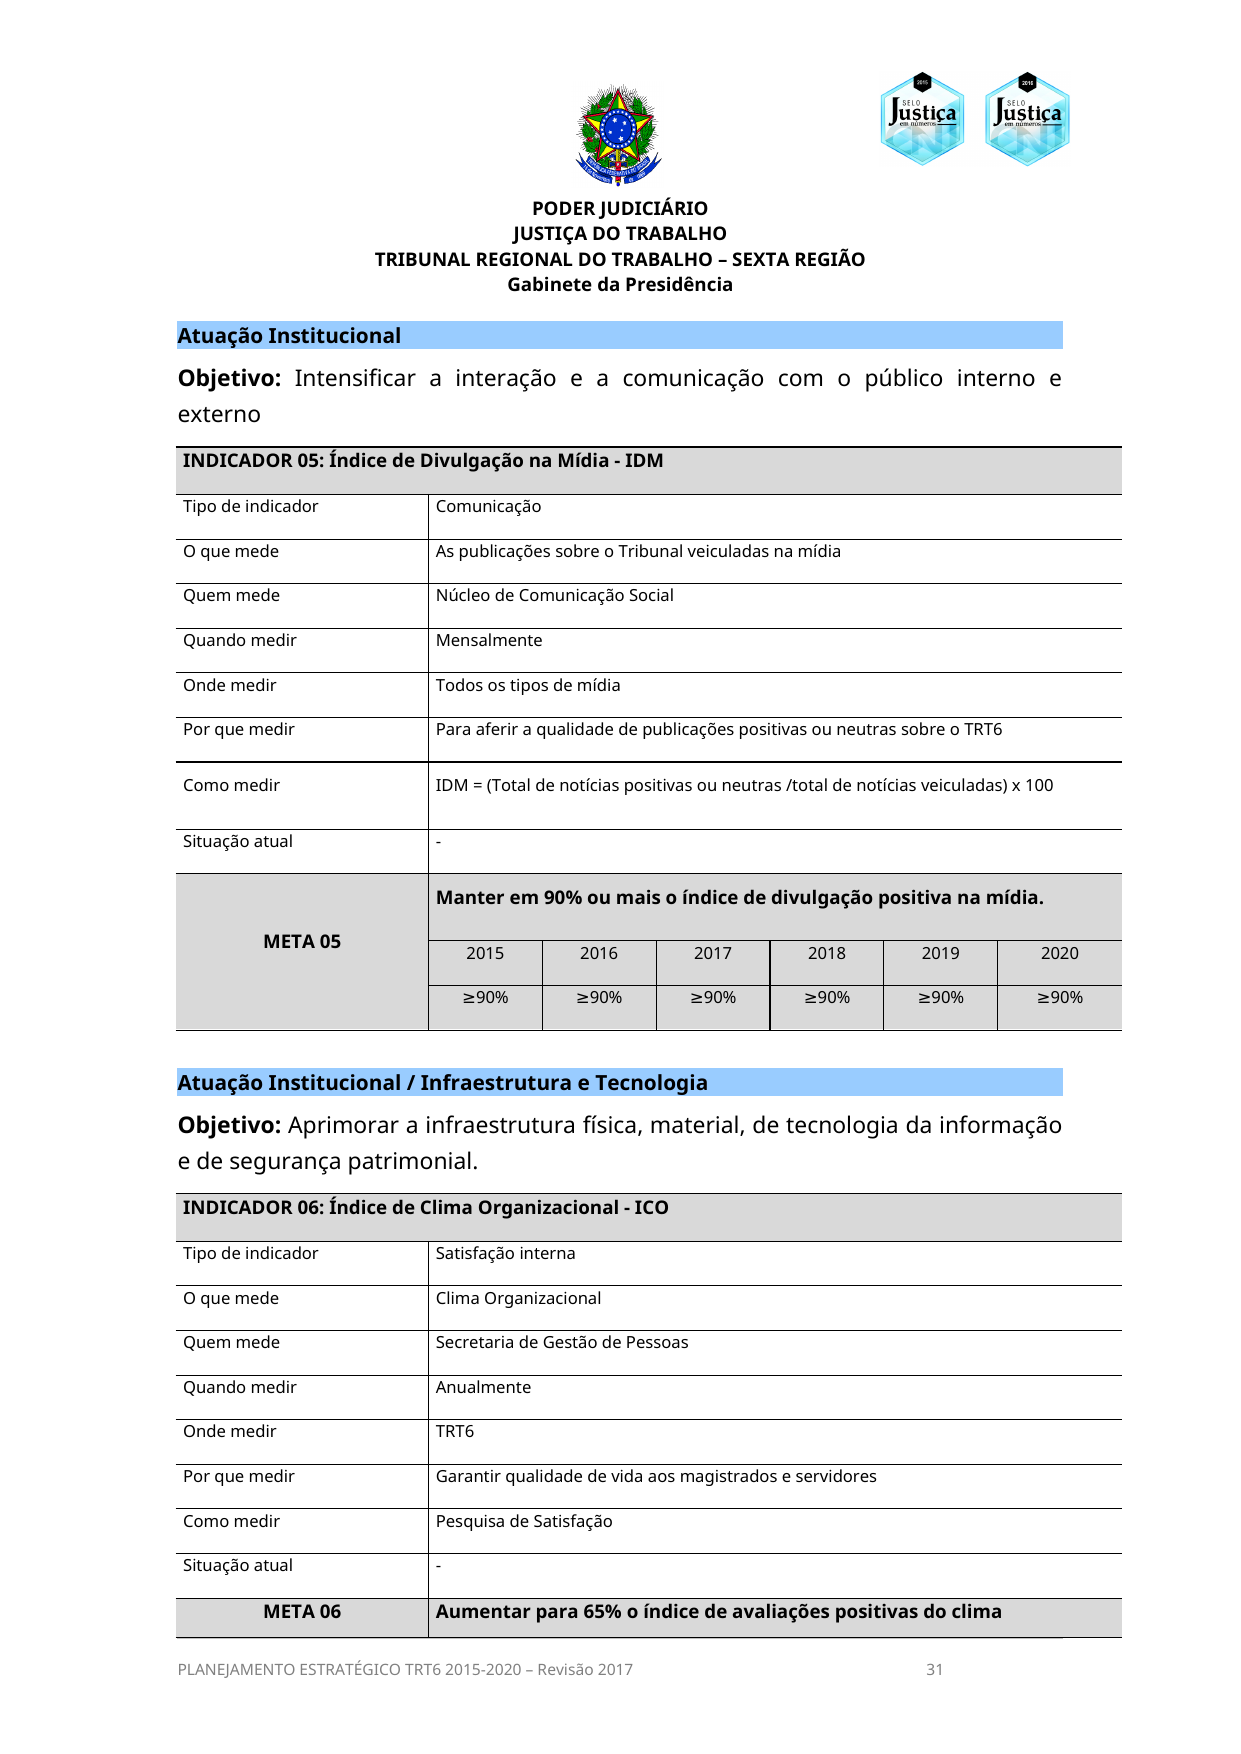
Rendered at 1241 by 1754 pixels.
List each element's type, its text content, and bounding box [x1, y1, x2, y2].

table_cell Quem mede [176, 1331, 428, 1374]
subtitle Atuação Institucional / Infraestrutura e Tecnologia [177, 1068, 1063, 1096]
table_cell ≥90% [884, 986, 997, 1029]
table_cell Secretaria de Gestão de Pessoas [429, 1331, 1122, 1374]
table_cell O que mede [176, 540, 428, 583]
table_cell Comunicação [429, 495, 1122, 538]
table_cell 2019 [884, 941, 997, 985]
table_cell Quando medir [176, 629, 428, 672]
subtitle Atuação Institucional [177, 321, 1063, 349]
picture [571, 81, 664, 188]
table_cell Quem mede [176, 584, 428, 628]
table_cell IDM = (Total de notícias positivas ou neutras /total de notícias veiculadas) x 100 [429, 763, 1122, 828]
table_cell 2018 [771, 941, 883, 985]
table_cell O que mede [176, 1286, 428, 1330]
table_cell ≥90% [771, 986, 883, 1029]
table_cell ≥90% [657, 986, 769, 1029]
table_cell Por que medir [176, 1465, 428, 1508]
table_cell Onde medir [176, 673, 428, 717]
table_cell META 06 [176, 1599, 428, 1637]
table_cell As publicações sobre o Tribunal veiculadas na mídia [429, 540, 1122, 583]
table_cell Situação atual [176, 1554, 428, 1597]
table_cell ≥90% [543, 986, 656, 1029]
table_cell Como medir [176, 763, 428, 828]
table_cell - [429, 830, 1122, 873]
table_cell META 05 [176, 874, 428, 1029]
table_cell Tipo de indicador [176, 495, 428, 538]
table_cell Núcleo de Comunicação Social [429, 584, 1122, 628]
text Objetivo: Intensificar a interação e a comunicação com o público interno e externo [177, 362, 1063, 429]
table_cell Para aferir a qualidade de publicações positivas ou neutras sobre o TRT6 [429, 718, 1122, 761]
table_cell 2016 [543, 941, 656, 985]
table_cell Anualmente [429, 1376, 1122, 1419]
table_header INDICADOR 05: Índice de Divulgação na Mídia - IDM [176, 448, 1122, 494]
table_header INDICADOR 06: Índice de Clima Organizacional - ICO [176, 1194, 1122, 1241]
text Objetivo: Aprimorar a infraestrutura física, material, de tecnologia da informação e de segurança patrimonial. [177, 1109, 1063, 1176]
table_cell 2017 [657, 941, 769, 985]
table_cell Todos os tipos de mídia [429, 673, 1122, 717]
table_cell Por que medir [176, 718, 428, 761]
table_cell ≥90% [998, 986, 1122, 1029]
table_cell Situação atual [176, 830, 428, 873]
table_cell ≥90% [429, 986, 542, 1029]
table_cell Manter em 90% ou mais o índice de divulgação positiva na mídia. [429, 874, 1122, 940]
table_cell Como medir [176, 1509, 428, 1553]
table_cell 2015 [429, 941, 542, 985]
table_cell TRT6 [429, 1420, 1122, 1464]
table_cell Onde medir [176, 1420, 428, 1464]
table_cell Pesquisa de Satisfação [429, 1509, 1122, 1553]
table_cell Aumentar para 65% o índice de avaliações positivas do clima [429, 1599, 1122, 1637]
table_cell Mensalmente [429, 629, 1122, 672]
table_cell Satisfação interna [429, 1242, 1122, 1285]
table_cell Garantir qualidade de vida aos magistrados e servidores [429, 1465, 1122, 1508]
table_cell 2020 [998, 941, 1122, 985]
table_cell Tipo de indicador [176, 1242, 428, 1285]
table_cell - [429, 1554, 1122, 1597]
table_cell Quando medir [176, 1376, 428, 1419]
table_cell Clima Organizacional [429, 1286, 1122, 1330]
picture [879, 71, 1071, 167]
